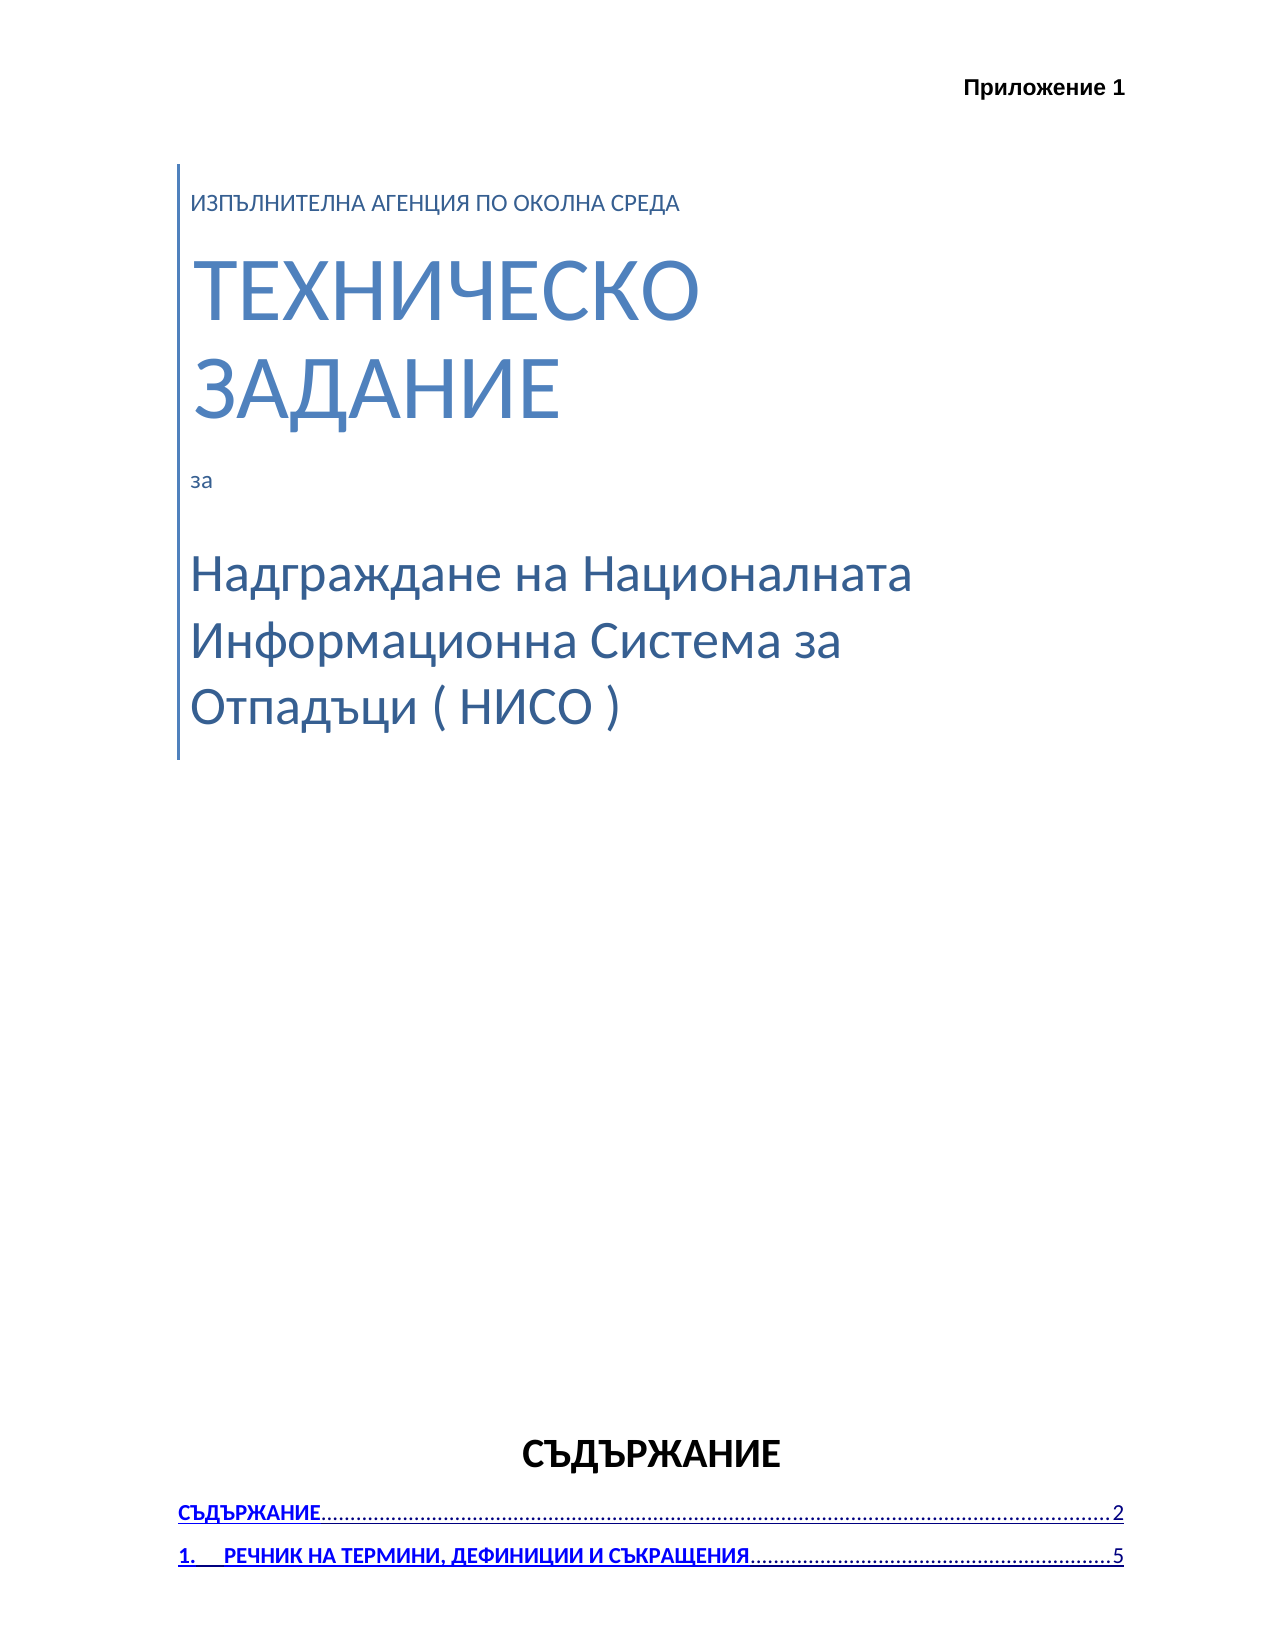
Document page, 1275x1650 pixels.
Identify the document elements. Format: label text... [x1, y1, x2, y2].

text СЪДЪРЖАНИЕ 2 [178, 1498, 1125, 1526]
text 1. РЕЧНИК НА ТЕРМИНИ, ДЕФИНИЦИИ И СЪКРАЩЕНИЯ 5 [178, 1541, 1125, 1569]
text Приложение 1 [178, 74, 1125, 100]
table_cell ТЕХНИЧЕСКО ЗАДАНИЕ [180, 240, 954, 441]
subtitle СЪДЪРЖАНИЕ [178, 1427, 1125, 1478]
table_header ИЗПЪЛНИТЕЛНА АГЕНЦИЯ ПО ОКОЛНА СРЕДА [180, 164, 954, 240]
table_cell Надграждане на Националната Информационна Система за Отпадъци ( НИСО ) [180, 517, 954, 760]
table_header [178, 760, 907, 897]
table_cell за [180, 441, 954, 517]
